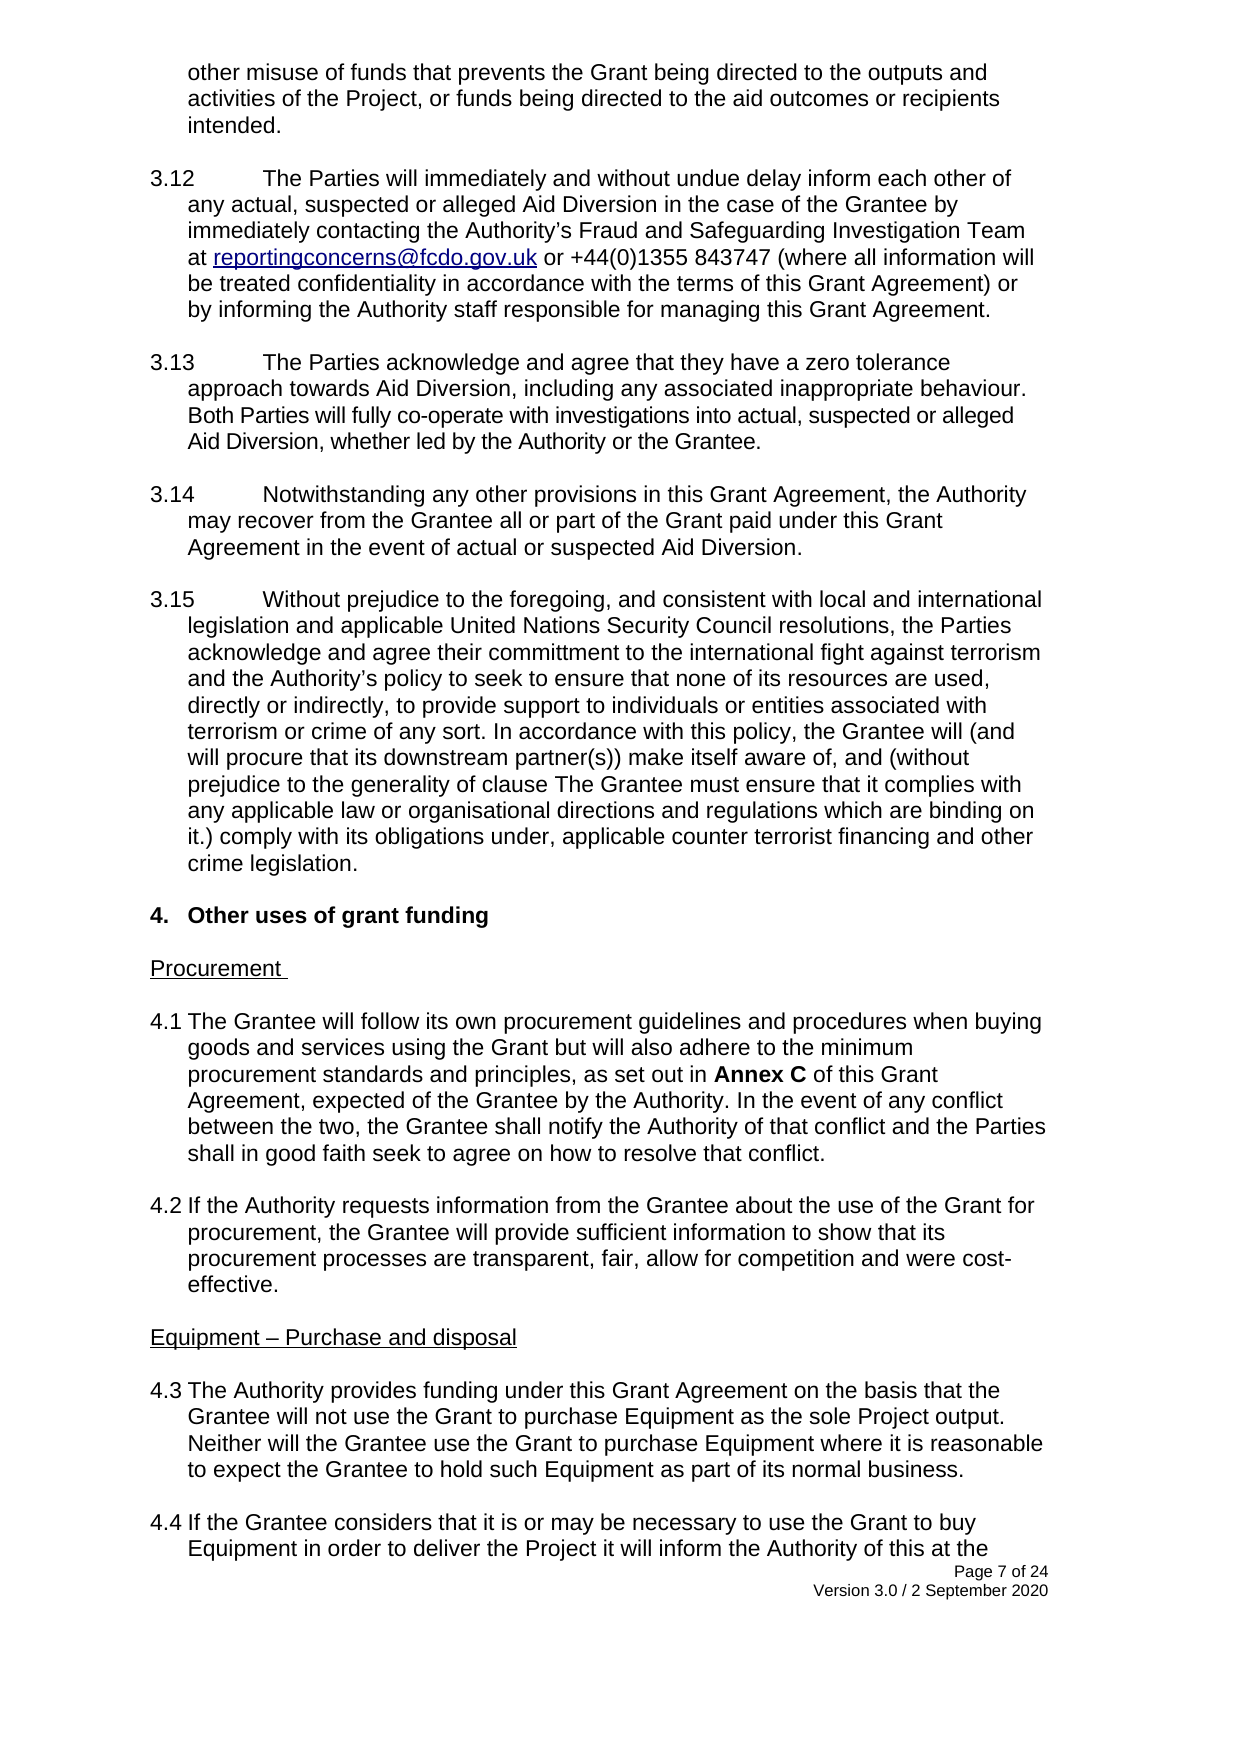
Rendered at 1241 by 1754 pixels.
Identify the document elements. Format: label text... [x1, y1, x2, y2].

list For purposes of the remainder of this clause 8, “Aid Diversion” means any event, including fraud, corruption, bribery (including for purposes of the Bribery Act 2010), theft, terrorist financing, money laundering and other misuse of funds that prevents the Grant being directed to the outputs and activities of the Project, or funds being directed to the aid outcomes or recipients intended. [150, 59, 1048, 138]
list The Parties will immediately and without undue delay inform each other of any actual, suspected or alleged Aid Diversion in the case of the Grantee by immediately contacting the Authority’s Fraud and Safeguarding Investigation Team at reportingconcerns@fcdo.gov.uk or +44(0)1355 843747 (where all information will be treated confidentiality in accordance with the terms of this Grant Agreement) or by informing the Authority staff responsible for managing this Grant Agreement. [150, 164, 1048, 323]
list Without prejudice to the foregoing, and consistent with local and international legislation and applicable United Nations Security Council resolutions, the Parties acknowledge and agree their committment to the international fight against terrorism and the Authority’s policy to seek to ensure that none of its resources are used, directly or indirectly, to provide support to individuals or entities associated with terrorism or crime of any sort. In accordance with this policy, the Grantee will (and will procure that its downstream partner(s)) make itself aware of, and (without prejudice to the generality of clause 14.2) comply with its obligations under, applicable counter terrorist financing and other crime legislation. [150, 586, 1048, 876]
subtitle Other uses of grant funding [150, 902, 1048, 929]
list If the Authority requests information from the Grantee about the use of the Grant for procurement, the Grantee will provide sufficient information to show that its procurement processes are transparent, fair, allow for competition and were cost-effective. [150, 1192, 1048, 1298]
list The Authority provides funding under this Grant Agreement on the basis that the Grantee will not use the Grant to purchase Equipment as the sole Project output. Neither will the Grantee use the Grant to purchase Equipment where it is reasonable to expect the Grantee to hold such Equipment as part of its normal business. [150, 1377, 1048, 1482]
list The Parties acknowledge and agree that they have a zero tolerance approach towards Aid Diversion, including any associated inappropriate behaviour. Both Parties will fully co-operate with investigations into actual, suspected or alleged Aid Diversion, whether led by the Authority or the Grantee. [150, 349, 1048, 454]
text Procurement [150, 955, 1048, 981]
list Notwithstanding any other provisions in this Grant Agreement, the Authority may recover from the Grantee all or part of the Grant paid under this Grant Agreement in the event of actual or suspected Aid Diversion. [150, 481, 1048, 560]
list The Grantee will follow its own procurement guidelines and procedures when buying goods and services using the Grant but will also adhere to the minimum procurement standards and principles, as set out in Annex C of this Grant Agreement, expected of the Grantee by the Authority. In the event of any conflict between the two, the Grantee shall notify the Authority of that conflict and the Parties shall in good faith seek to agree on how to resolve that conflict. [150, 1008, 1048, 1166]
list If the Grantee considers that it is or may be necessary to use the Grant to buy Equipment in order to deliver the Project it will inform the Authority of this at the [150, 1508, 1048, 1561]
text Equipment – Purchase and disposal [150, 1324, 1048, 1350]
